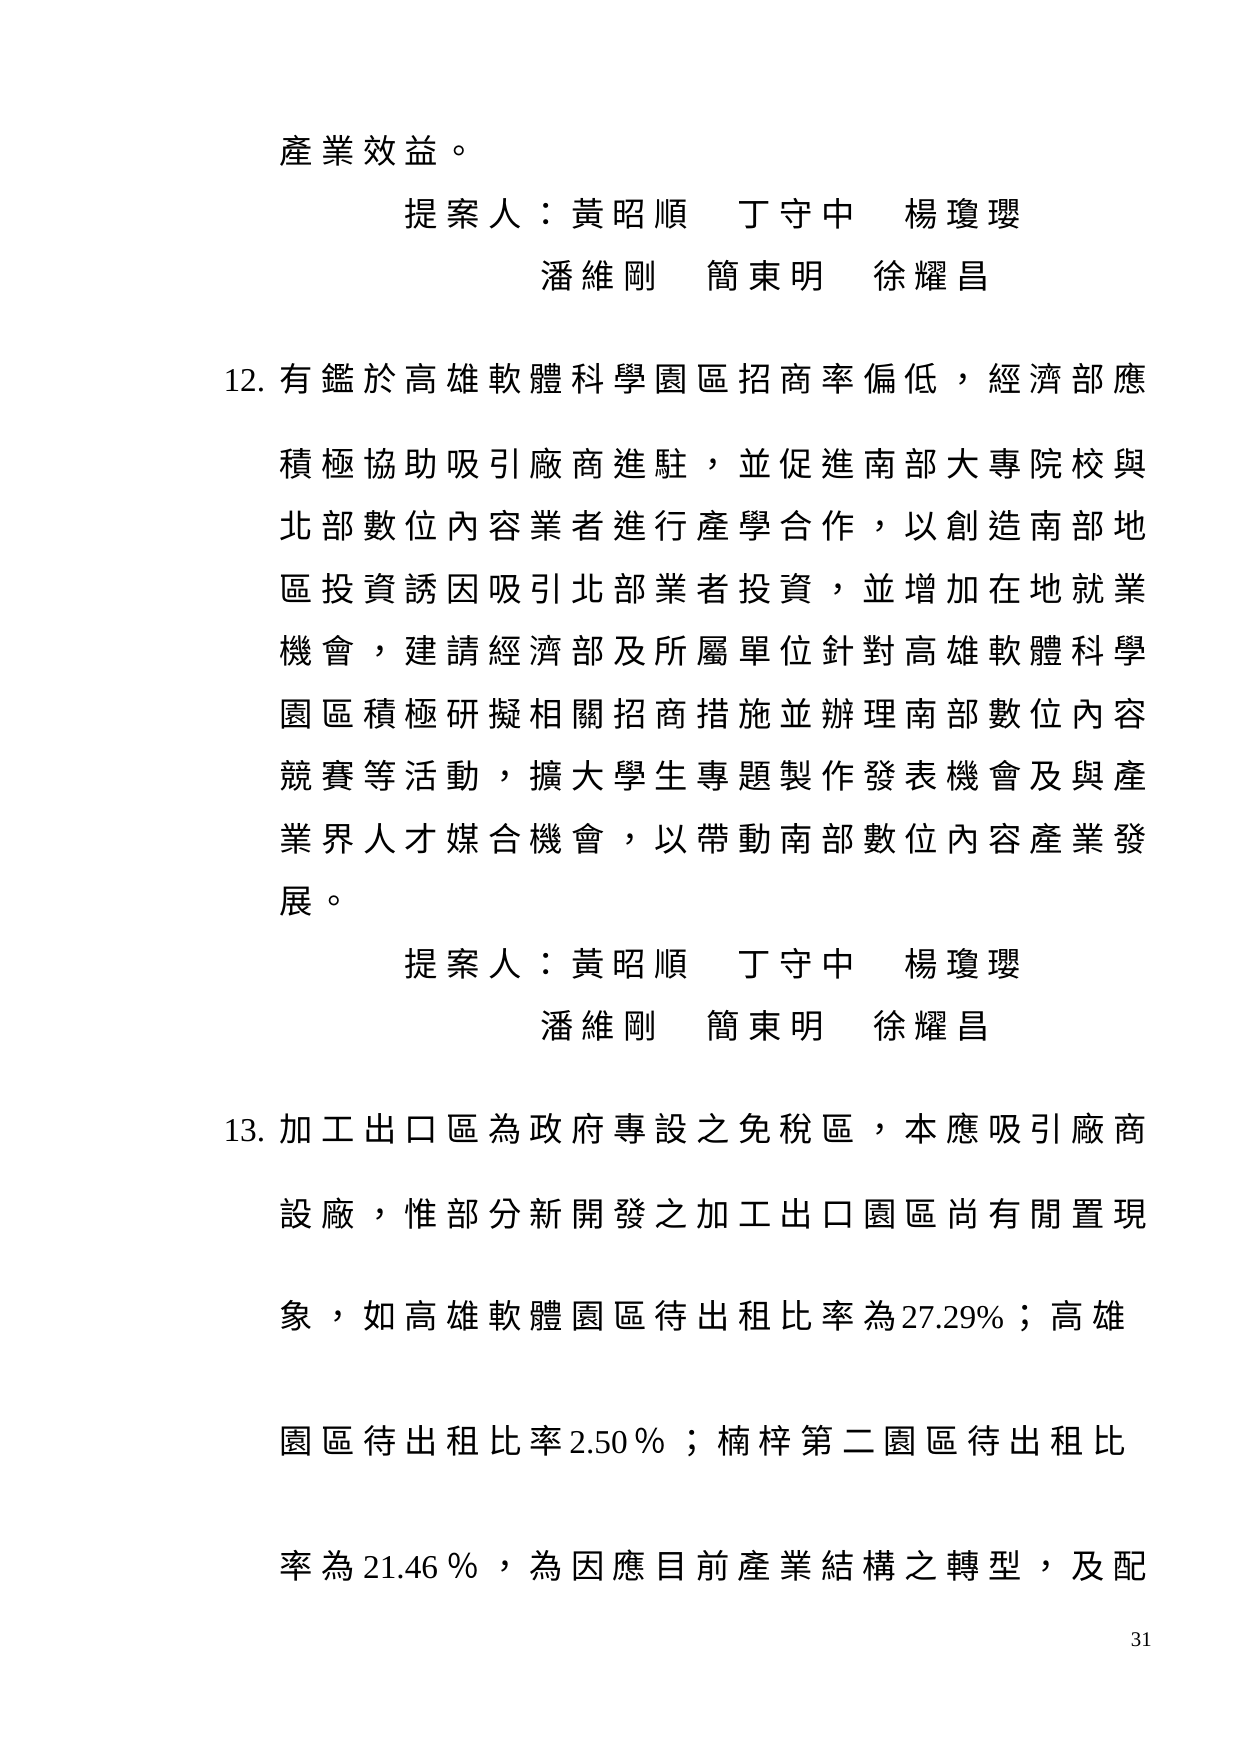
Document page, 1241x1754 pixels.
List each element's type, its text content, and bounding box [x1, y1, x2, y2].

list 產業效益。 [223, 108, 1150, 170]
list 加工出口區為政府專設之免稅區，本應吸引廠商設廠，惟部分新開發之加工出口園區尚有閒置現象，如高雄軟體園區待出租比率為27.29%；高雄園區待出租比率2.50％；楠梓第二園區待出租比率為21.46％，為因應目前產業結構之轉型，及配合自由貿易港區及未來自由經濟示範區之設置，建請經濟部應鼓勵園區廠商引進上、中、下游關聯產業，發揮產業聚集效應，以提升廠商進駐率。 [223, 1045, 1150, 1608]
list 有鑑於高雄軟體科學園區招商率偏低，經濟部應積極協助吸引廠商進駐，並促進南部大專院校與北部數位內容業者進行產學合作，以創造南部地區投資誘因吸引北部業者投資，並增加在地就業機會，建請經濟部及所屬單位針對高雄軟體科學園區積極研擬相關招商措施並辦理南部數位內容競賽等活動，擴大學生專題製作發表機會及與產業界人才媒合機會，以帶動南部數位內容產業發展。 [223, 295, 1150, 920]
text 提案人：黃昭順 丁守中 楊瓊瓔 潘維剛 簡東明 徐耀昌 [396, 170, 1064, 295]
text 提案人：黃昭順 丁守中 楊瓊瓔 潘維剛 簡東明 徐耀昌 [396, 920, 1064, 1045]
